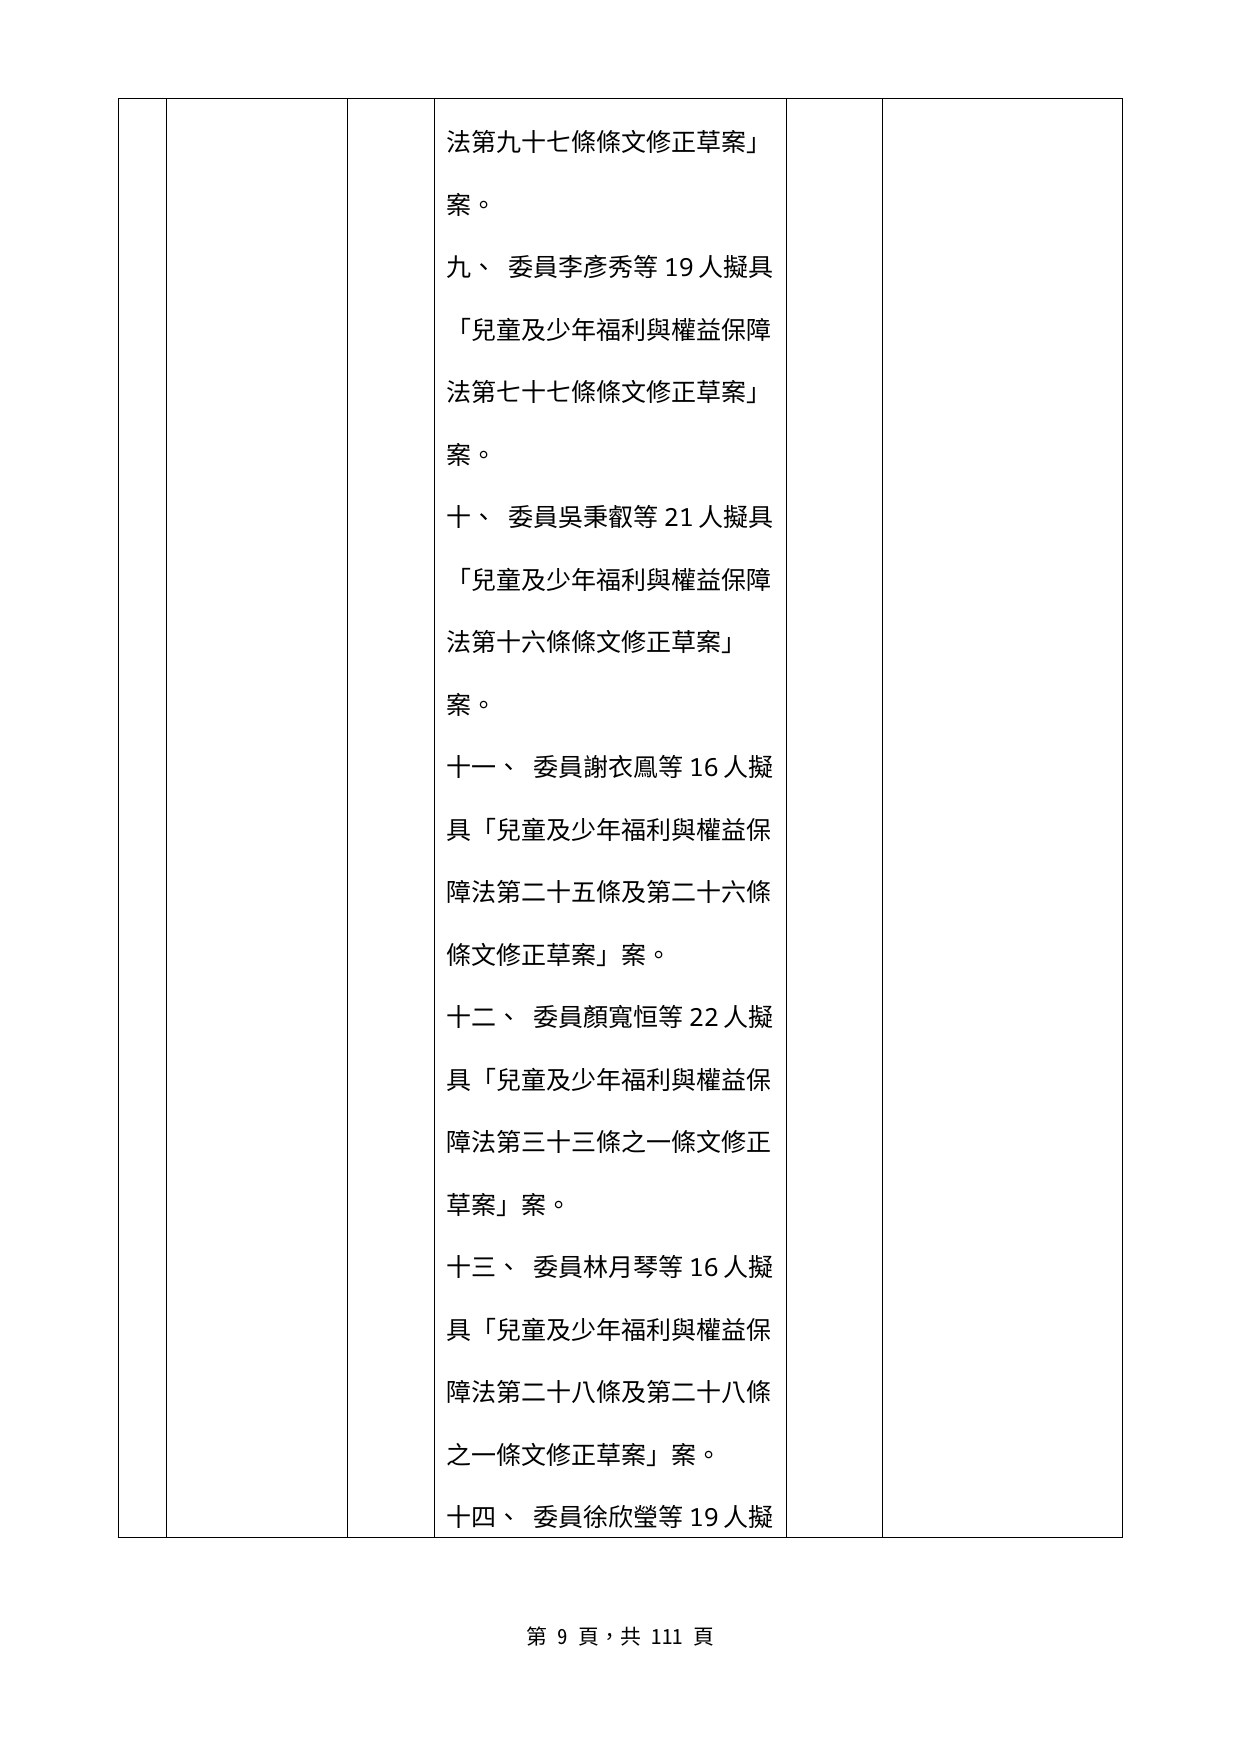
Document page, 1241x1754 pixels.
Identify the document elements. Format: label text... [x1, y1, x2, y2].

table_cell [787, 99, 882, 1537]
table_cell [883, 99, 1122, 1537]
table_cell 法第九十七條條文修正草案」案。 九、 委員李彥秀等19人擬具「兒童及少年福利與權益保障法第七十七條條文修正草案」案。 十、 委員吳秉叡等21人擬具「兒童及少年福利與權益保障法第十六條條文修正草案」案。 十一、 委員謝衣鳯等16人擬具「兒童及少年福利與權益保障法第二十五條及第二十六條條文修正草案」案。 十二、 委員顏寬恒等22人擬具「兒童及少年福利與權益保障法第三十三條之一條文修正草案」案。 十三、 委員林月琴等16人擬具「兒童及少年福利與權益保障法第二十八條及第二十八條之一條文修正草案」案。 十四、 委員徐欣瑩等19人擬 [435, 99, 786, 1537]
table_cell [119, 99, 166, 1537]
table_cell [348, 99, 434, 1537]
table_cell [167, 99, 347, 1537]
